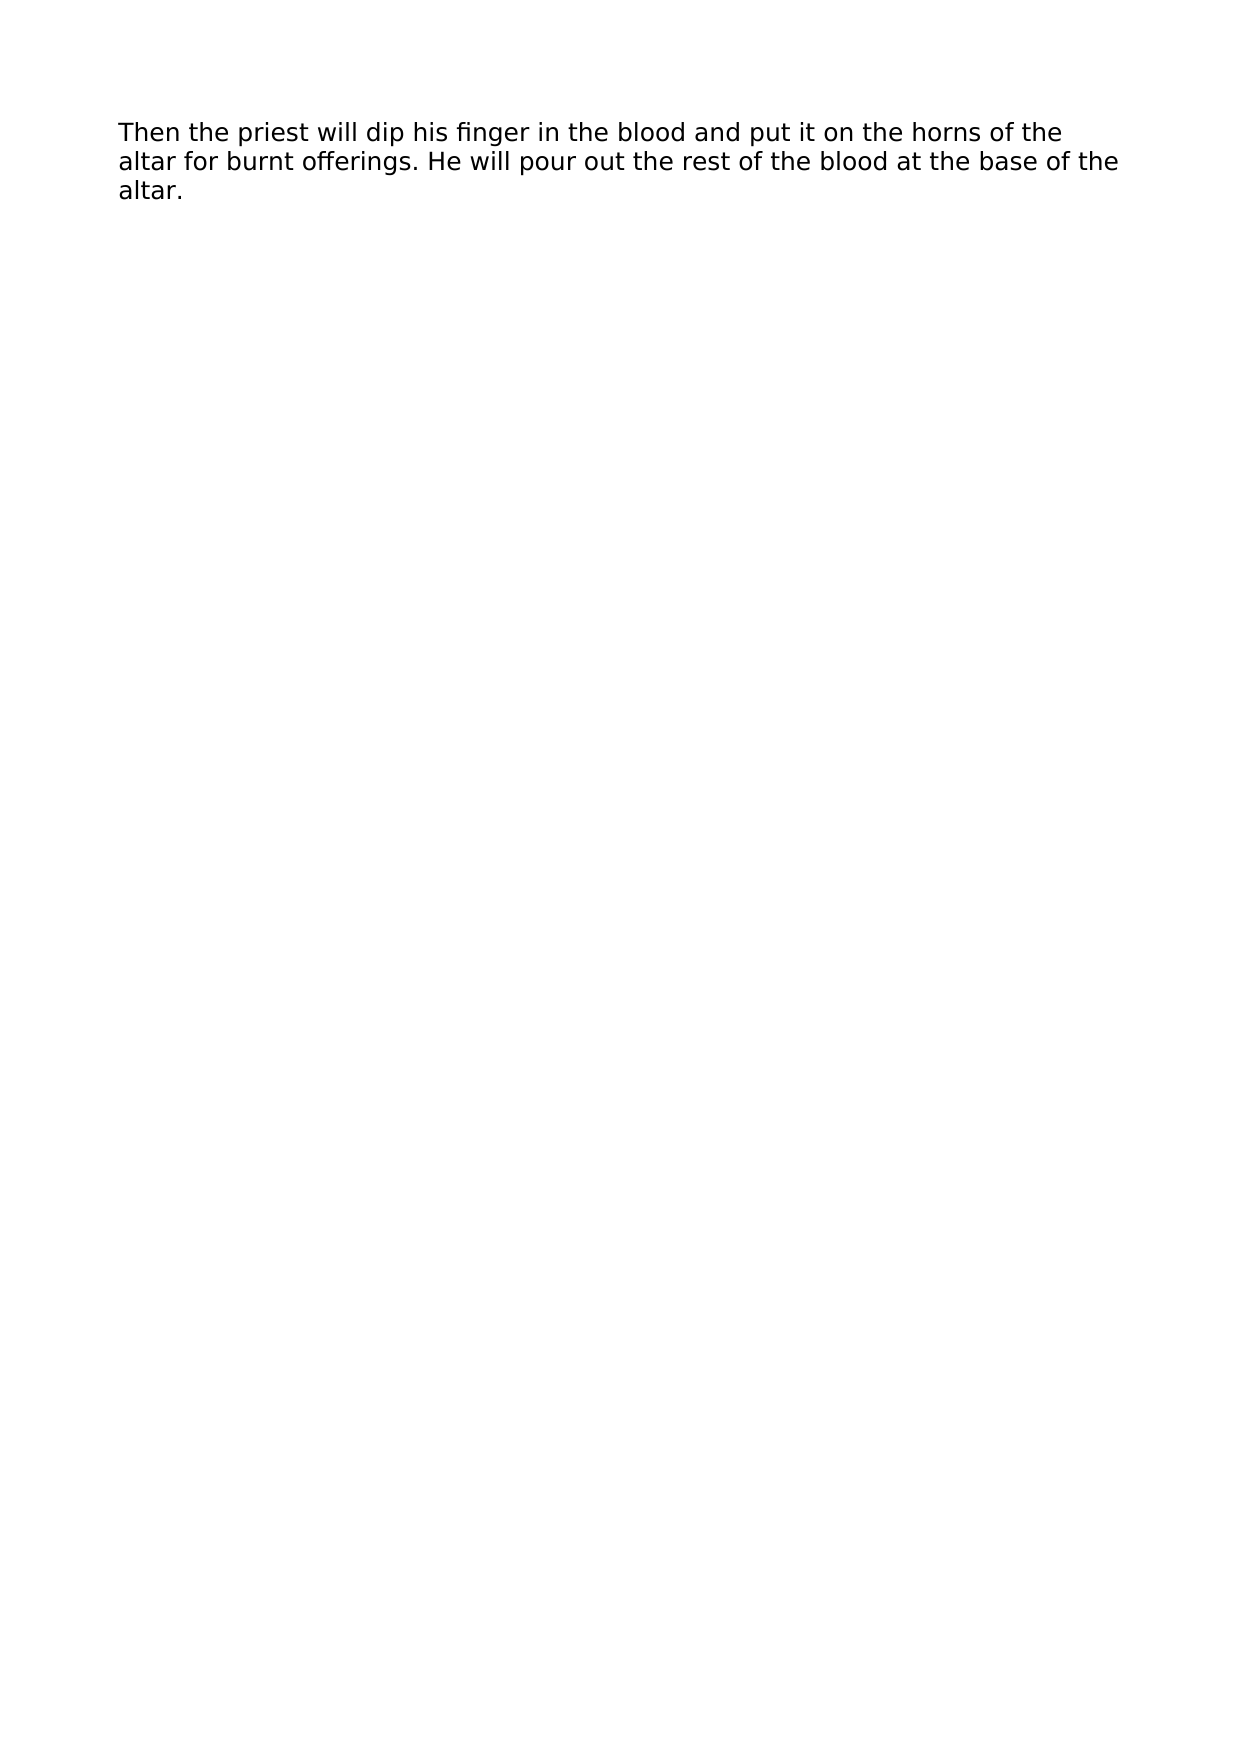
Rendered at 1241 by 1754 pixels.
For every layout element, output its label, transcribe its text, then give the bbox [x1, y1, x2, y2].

text Then the priest will dip his finger in the blood and put it on the horns of the altar for burnt offerings. He will pour out the rest of the blood at the base of the altar. [118, 118, 1122, 206]
